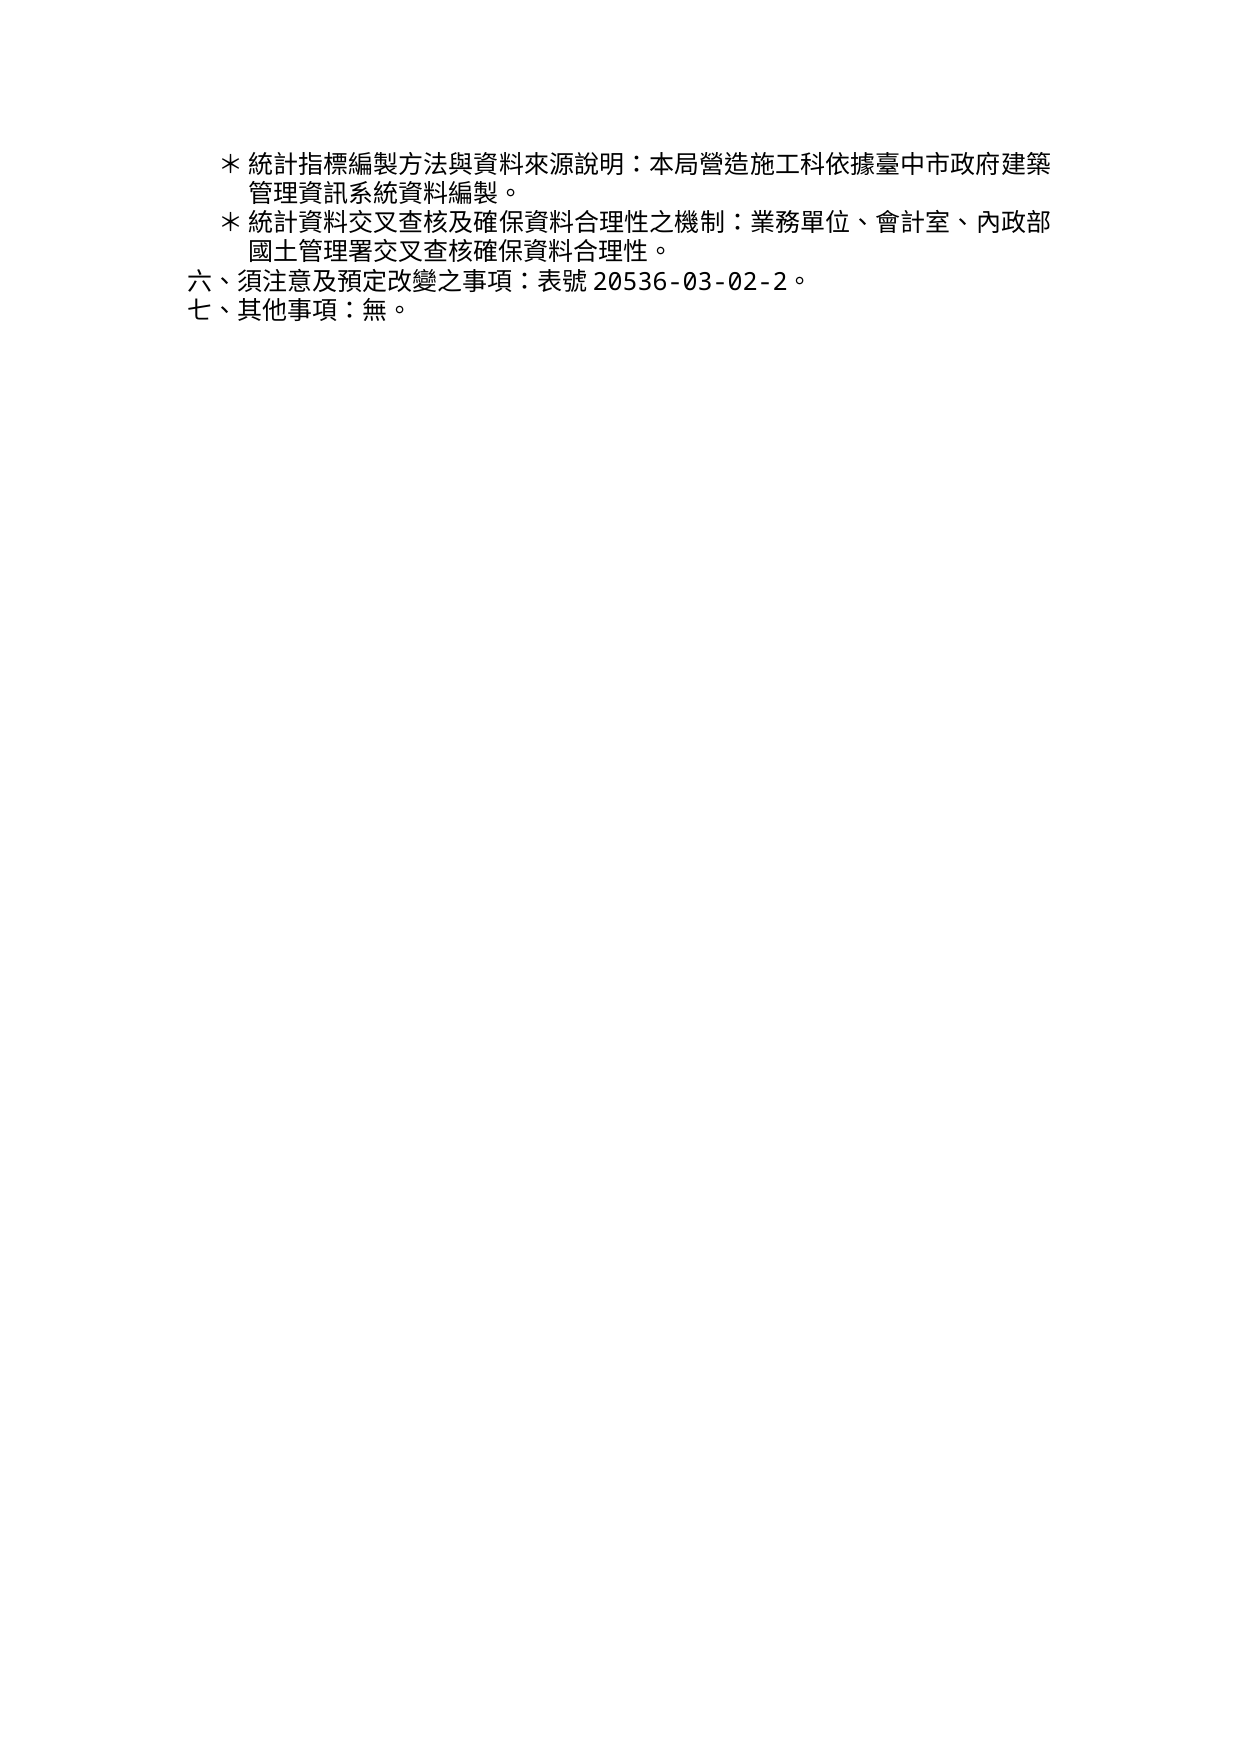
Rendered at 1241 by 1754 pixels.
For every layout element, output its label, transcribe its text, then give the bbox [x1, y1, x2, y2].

list 統計指標編製方法與資料來源說明：本局營造施工科依據臺中市政府建築管理資訊系統資料編製。 [218, 150, 1053, 208]
list 統計資料交叉查核及確保資料合理性之機制：業務單位、會計室、內政部 國土管理署交叉查核確保資料合理性。 [218, 208, 1053, 267]
text 七、其他事項：無。 [187, 296, 1053, 325]
text 六、須注意及預定改變之事項：表號20536-03-02-2。 [187, 267, 1053, 296]
